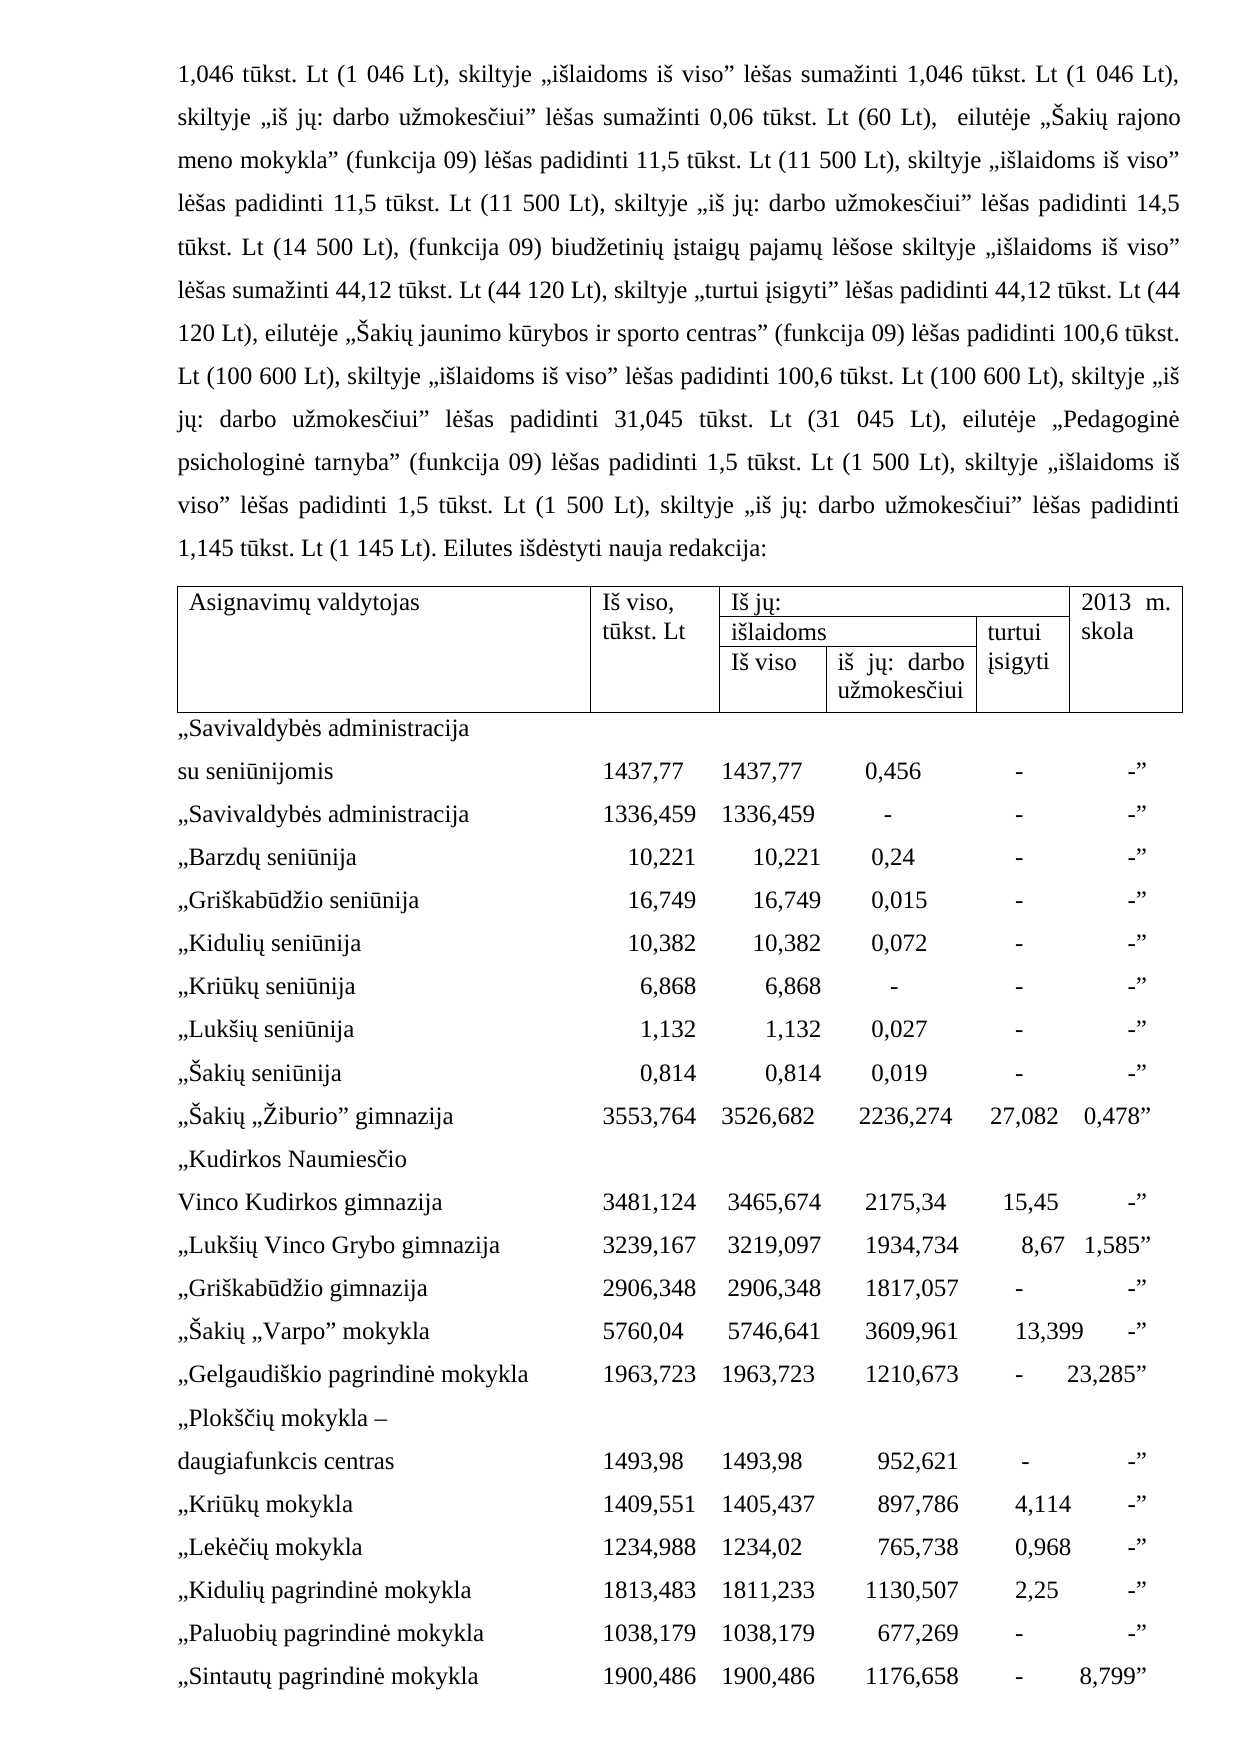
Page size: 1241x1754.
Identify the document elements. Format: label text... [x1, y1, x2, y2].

table_header 2013 m. skola [1070, 587, 1182, 712]
text „Paluobių pagrindinė mokykla 1038,179 1038,179 677,269 - -” [177, 1618, 1181, 1647]
text „Barzdų seniūnija 10,221 10,221 0,24 - -” [177, 842, 1181, 871]
text 1,046 tūkst. Lt (1 046 Lt), skiltyje „išlaidoms iš viso” lėšas sumažinti 1,046 tūkst. Lt (1 046 Lt), skiltyje „iš jų: darbo užmokesčiui” lėšas sumažinti 0,06 tūkst. Lt (60 Lt), eilutėje „Šakių rajono meno mokykla” (funkcija 09) lėšas padidinti 11,5 tūkst. Lt (11 500 Lt), skiltyje „išlaidoms iš viso” lėšas padidinti 11,5 tūkst. Lt (11 500 Lt), skiltyje „iš jų: darbo užmokesčiui” lėšas padidinti 14,5 tūkst. Lt (14 500 Lt), (funkcija 09) biudžetinių įstaigų pajamų lėšose skiltyje „išlaidoms iš viso” lėšas sumažinti 44,12 tūkst. Lt (44 120 Lt), skiltyje „turtui įsigyti” lėšas padidinti 44,12 tūkst. Lt (44 120 Lt), eilutėje „Šakių jaunimo kūrybos ir sporto centras” (funkcija 09) lėšas padidinti 100,6 tūkst. Lt (100 600 Lt), skiltyje „išlaidoms iš viso” lėšas padidinti 100,6 tūkst. Lt (100 600 Lt), skiltyje „iš jų: darbo užmokesčiui” lėšas padidinti 31,045 tūkst. Lt (31 045 Lt), eilutėje „Pedagoginė psichologinė tarnyba” (funkcija 09) lėšas padidinti 1,5 tūkst. Lt (1 500 Lt), skiltyje „išlaidoms iš viso” lėšas padidinti 1,5 tūkst. Lt (1 500 Lt), skiltyje „iš jų: darbo užmokesčiui” lėšas padidinti 1,145 tūkst. Lt (1 145 Lt). Eilutes išdėstyti nauja redakcija: [177, 59, 1181, 562]
text „Gelgaudiškio pagrindinė mokykla 1963,723 1963,723 1210,673 - 23,285” [177, 1359, 1181, 1388]
text „Griškabūdžio gimnazija 2906,348 2906,348 1817,057 - -” [177, 1273, 1181, 1302]
text „Šakių „Varpo” mokykla 5760,04 5746,641 3609,961 13,399 -” [177, 1316, 1181, 1345]
table_header Iš jų: [720, 587, 1069, 616]
text „Griškabūdžio seniūnija 16,749 16,749 0,015 - -” [177, 885, 1181, 914]
table_header Iš viso, tūkst. Lt [591, 587, 719, 712]
text daugiafunkcis centras 1493,98 1493,98 952,621 - -” [177, 1446, 1181, 1474]
text „Sintautų pagrindinė mokykla 1900,486 1900,486 1176,658 - 8,799” [177, 1661, 1181, 1690]
text „Lukšių seniūnija 1,132 1,132 0,027 - -” [177, 1014, 1181, 1043]
text „Lukšių Vinco Grybo gimnazija 3239,167 3219,097 1934,734 8,67 1,585” [177, 1230, 1181, 1259]
text „Kriūkų mokykla 1409,551 1405,437 897,786 4,114 -” [177, 1489, 1181, 1518]
text „Šakių „Žiburio” gimnazija 3553,764 3526,682 2236,274 27,082 0,478” [177, 1101, 1181, 1129]
table_cell turtui įsigyti [977, 617, 1069, 712]
text Vinco Kudirkos gimnazija 3481,124 3465,674 2175,34 15,45 -” [177, 1187, 1181, 1216]
text „Lekėčių mokykla 1234,988 1234,02 765,738 0,968 -” [177, 1532, 1181, 1561]
text „Kidulių seniūnija 10,382 10,382 0,072 - -” [177, 928, 1181, 957]
text „Kriūkų seniūnija 6,868 6,868 - - -” [177, 971, 1181, 1000]
text „Šakių seniūnija 0,814 0,814 0,019 - -” [177, 1058, 1181, 1086]
text „Kudirkos Naumiesčio [177, 1144, 1181, 1173]
text „Savivaldybės administracija 1336,459 1336,459 - - -” [177, 799, 1181, 828]
table_cell iš jų: darbo užmokesčiui [827, 647, 976, 712]
text „Savivaldybės administracija [177, 713, 1181, 741]
table_cell išlaidoms [720, 617, 976, 646]
table_header Asignavimų valdytojas [178, 587, 590, 712]
text „Plokščių mokykla – [177, 1403, 1181, 1431]
text su seniūnijomis 1437,77 1437,77 0,456 - -” [177, 756, 1181, 784]
text „Kidulių pagrindinė mokykla 1813,483 1811,233 1130,507 2,25 -” [177, 1575, 1181, 1604]
table_cell Iš viso [720, 647, 826, 712]
